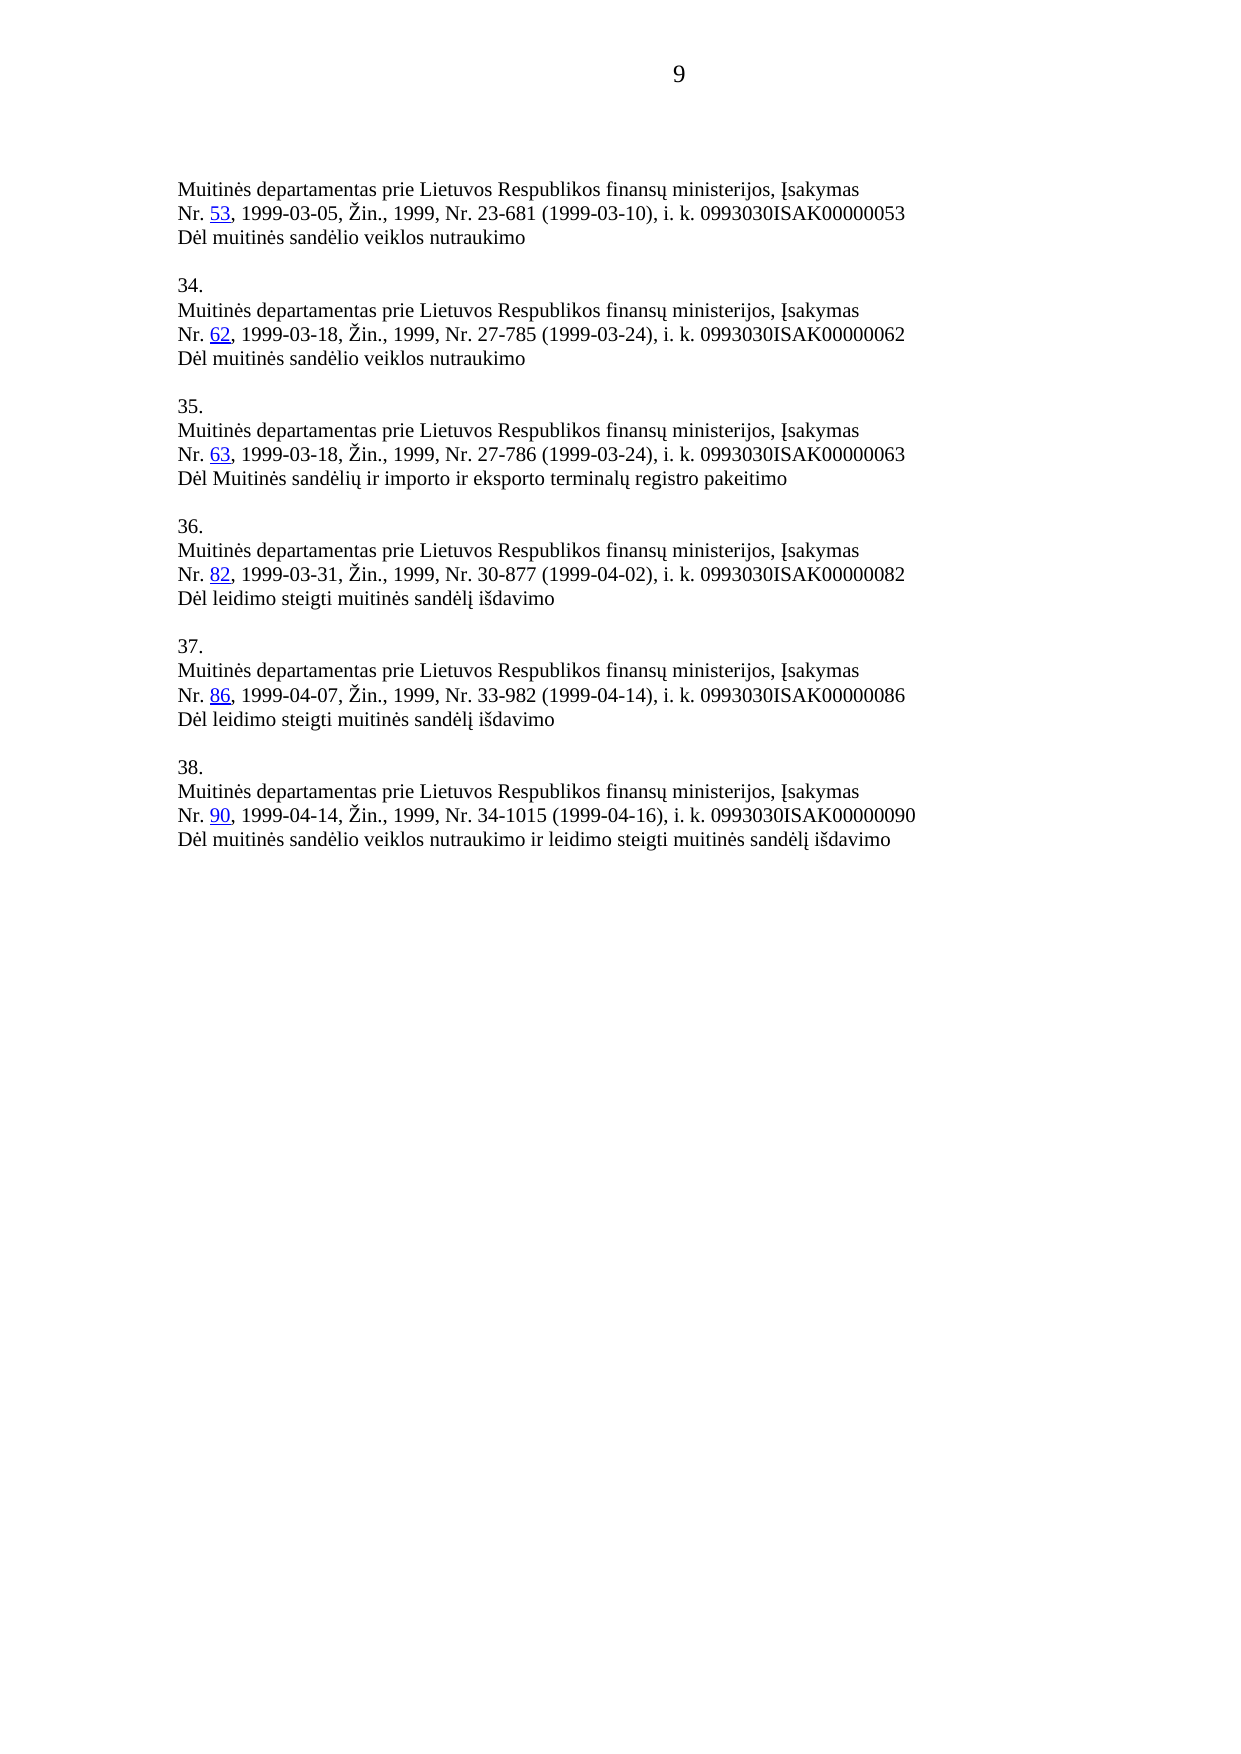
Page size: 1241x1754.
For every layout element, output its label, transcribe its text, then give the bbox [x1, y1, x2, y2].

text Nr. 53, 1999-03-05, Žin., 1999, Nr. 23-681 (1999-03-10), i. k. 0993030ISAK00000053 [177, 201, 1181, 225]
text Dėl muitinės sandėlio veiklos nutraukimo [177, 346, 1181, 370]
text Dėl muitinės sandėlio veiklos nutraukimo [177, 225, 1181, 249]
text Muitinės departamentas prie Lietuvos Respublikos finansų ministerijos, Įsakymas [177, 658, 1181, 682]
text Muitinės departamentas prie Lietuvos Respublikos finansų ministerijos, Įsakymas [177, 297, 1181, 322]
text Nr. 63, 1999-03-18, Žin., 1999, Nr. 27-786 (1999-03-24), i. k. 0993030ISAK00000063 [177, 442, 1181, 466]
text Nr. 62, 1999-03-18, Žin., 1999, Nr. 27-785 (1999-03-24), i. k. 0993030ISAK00000062 [177, 322, 1181, 346]
text 35. [177, 394, 1181, 418]
text 36. [177, 514, 1181, 538]
text Dėl Muitinės sandėlių ir importo ir eksporto terminalų registro pakeitimo [177, 466, 1181, 490]
text 37. [177, 634, 1181, 658]
text Nr. 86, 1999-04-07, Žin., 1999, Nr. 33-982 (1999-04-14), i. k. 0993030ISAK00000086 [177, 682, 1181, 707]
text Muitinės departamentas prie Lietuvos Respublikos finansų ministerijos, Įsakymas [177, 418, 1181, 442]
text Nr. 90, 1999-04-14, Žin., 1999, Nr. 34-1015 (1999-04-16), i. k. 0993030ISAK00000090 [177, 803, 1181, 827]
text 34. [177, 273, 1181, 297]
text Muitinės departamentas prie Lietuvos Respublikos finansų ministerijos, Įsakymas [177, 779, 1181, 803]
text Dėl muitinės sandėlio veiklos nutraukimo ir leidimo steigti muitinės sandėlį išdavimo [177, 827, 1181, 851]
text Muitinės departamentas prie Lietuvos Respublikos finansų ministerijos, Įsakymas [177, 538, 1181, 562]
text Dėl leidimo steigti muitinės sandėlį išdavimo [177, 586, 1181, 610]
text Nr. 82, 1999-03-31, Žin., 1999, Nr. 30-877 (1999-04-02), i. k. 0993030ISAK00000082 [177, 562, 1181, 586]
text Dėl leidimo steigti muitinės sandėlį išdavimo [177, 707, 1181, 731]
text Muitinės departamentas prie Lietuvos Respublikos finansų ministerijos, Įsakymas [177, 177, 1181, 201]
text 38. [177, 755, 1181, 779]
